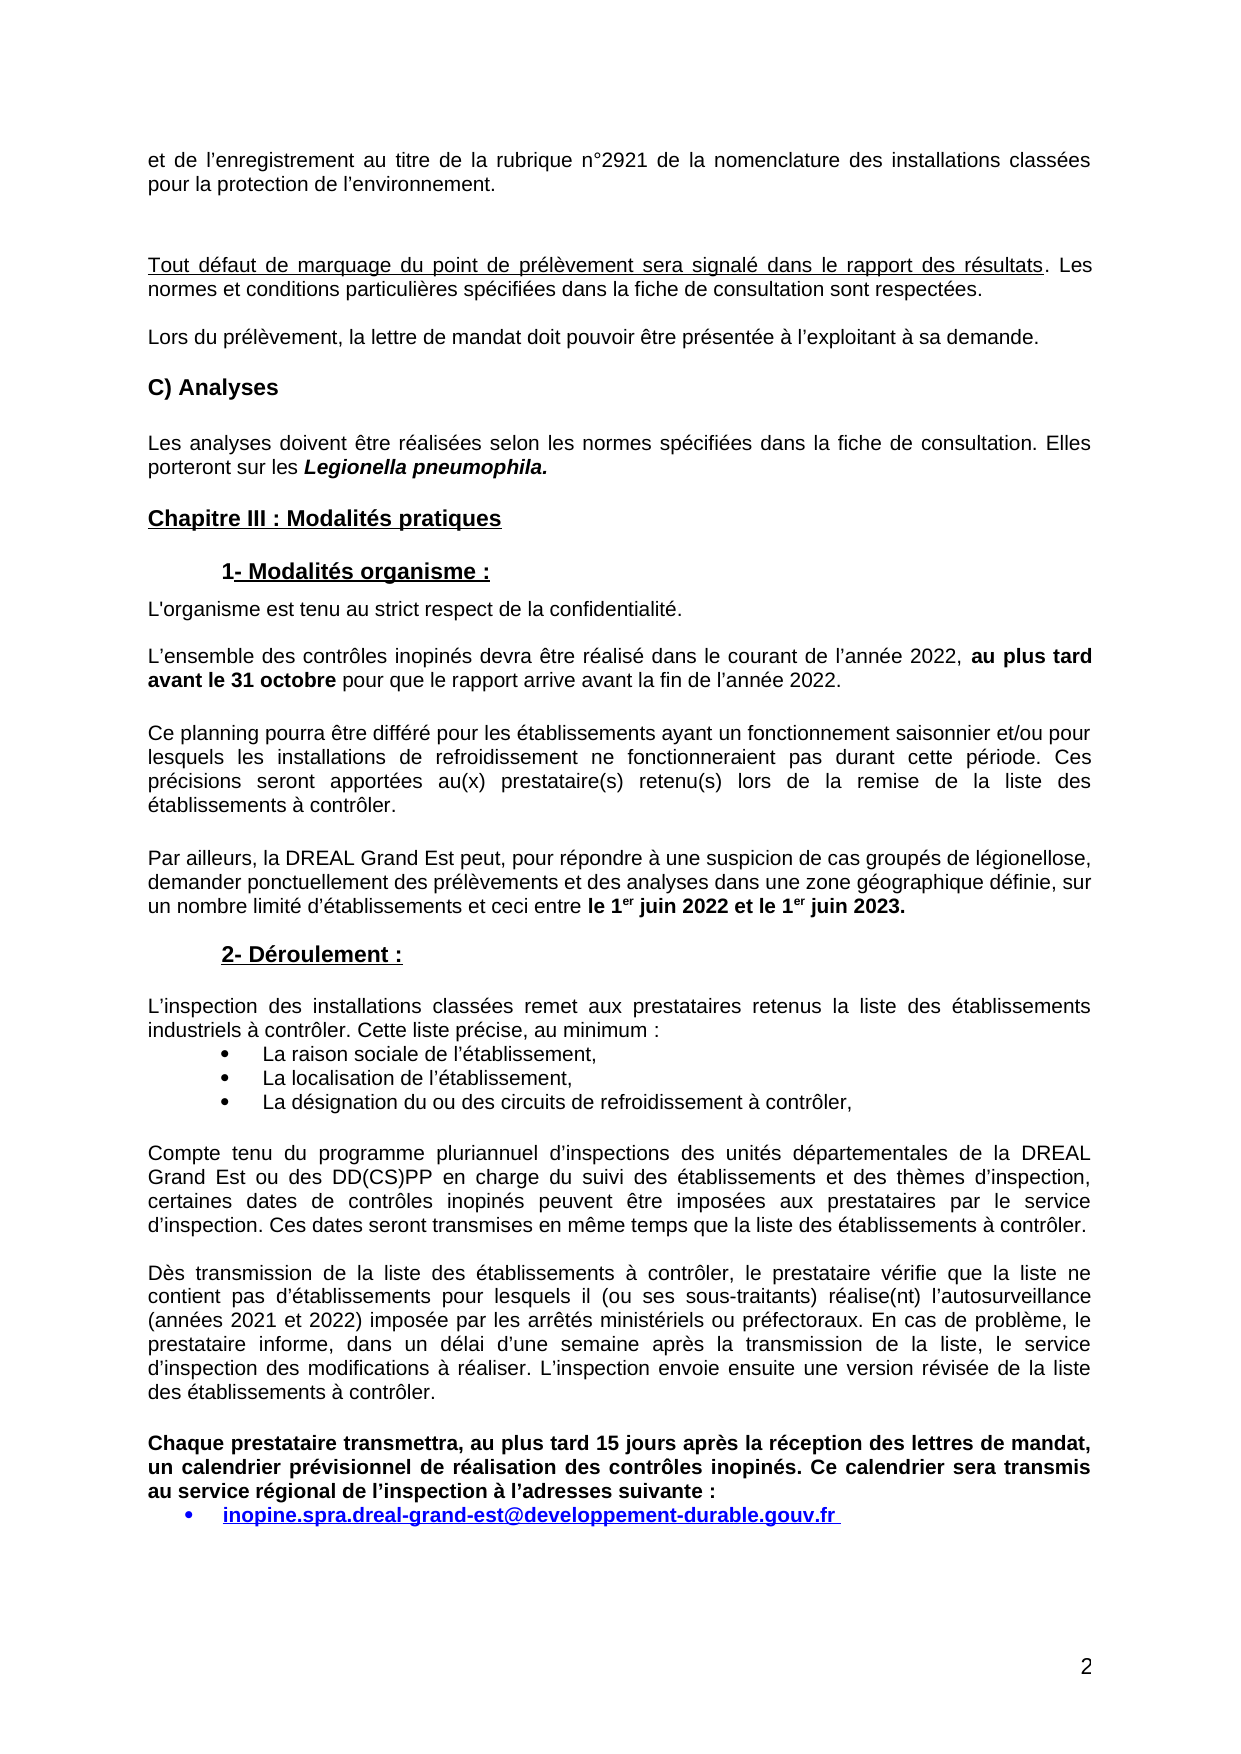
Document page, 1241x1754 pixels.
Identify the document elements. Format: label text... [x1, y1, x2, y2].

list La localisation de l’établissement, [221, 1066, 1093, 1090]
list La raison sociale de l’établissement, [221, 1042, 1093, 1066]
text Tout défaut de marquage du point de prélèvement sera signalé dans le rapport des résultats. Les normes et conditions particulières spécifiées dans la fiche de consultation sont respectées. [148, 253, 1093, 301]
subtitle C) Analyses [148, 374, 1093, 400]
text Dès transmission de la liste des établissements à contrôler, le prestataire vérifie que la liste ne contient pas d’établissements pour lesquels il (ou ses sous-traitants) réalise(nt) l’autosurveillance (années 2021 et 2022) imposée par les arrêtés ministériels ou préfectoraux. En cas de problème, le prestataire informe, dans un délai d’une semaine après la transmission de la liste, le service d’inspection des modifications à réaliser. L’inspection envoie ensuite une version révisée de la liste des établissements à contrôler. [148, 1260, 1093, 1404]
list La désignation du ou des circuits de refroidissement à contrôler, [221, 1090, 1093, 1114]
text Compte tenu du programme pluriannuel d’inspections des unités départementales de la DREAL Grand Est ou des DD(CS)PP en charge du suivi des établissements et des thèmes d’inspection, certaines dates de contrôles inopinés peuvent être imposées aux prestataires par le service d’inspection. Ces dates seront transmises en même temps que la liste des établissements à contrôler. [148, 1141, 1093, 1236]
text 1- Modalités organisme : [148, 558, 1093, 584]
text Les analyses doivent être réalisées selon les normes spécifiées dans la fiche de consultation. Elles porteront sur les Legionella pneumophila. [148, 431, 1093, 478]
text L’ensemble des contrôles inopinés devra être réalisé dans le courant de l’année 2022, au plus tard avant le 31 octobre pour que le rapport arrive avant la fin de l’année 2022. [148, 644, 1093, 692]
text Lors du prélèvement, la lettre de mandat doit pouvoir être présentée à l’exploitant à sa demande. [148, 325, 1093, 349]
text Par ailleurs, la DREAL Grand Est peut, pour répondre à une suspicion de cas groupés de légionellose, demander ponctuellement des prélèvements et des analyses dans une zone géographique définie, sur un nombre limité d’établissements et ceci entre le 1er juin 2022 et le 1er juin 2023. [148, 846, 1093, 917]
text Chaque prestataire transmettra, au plus tard 15 jours après la réception des lettres de mandat, un calendrier prévisionnel de réalisation des contrôles inopinés. Ce calendrier sera transmis au service régional de l’inspection à l’adresses suivante : [148, 1431, 1093, 1502]
text L'organisme est tenu au strict respect de la confidentialité. [148, 596, 1093, 620]
text Ce planning pourra être différé pour les établissements ayant un fonctionnement saisonnier et/ou pour lesquels les installations de refroidissement ne fonctionneraient pas durant cette période. Ces précisions seront apportées au(x) prestataire(s) retenu(s) lors de la remise de la liste des établissements à contrôler. [148, 721, 1093, 817]
text L’inspection des installations classées remet aux prestataires retenus la liste des établissements industriels à contrôler. Cette liste précise, au minimum : [148, 994, 1093, 1042]
text 2- Déroulement : [148, 941, 1093, 968]
text Chapitre III : Modalités pratiques [148, 505, 1093, 531]
list inopine.spra.dreal-grand-est@developpement-durable.gouv.fr [185, 1502, 1093, 1526]
text et de l’enregistrement au titre de la rubrique n°2921 de la nomenclature des installations classées pour la protection de l’environnement. [148, 148, 1093, 196]
